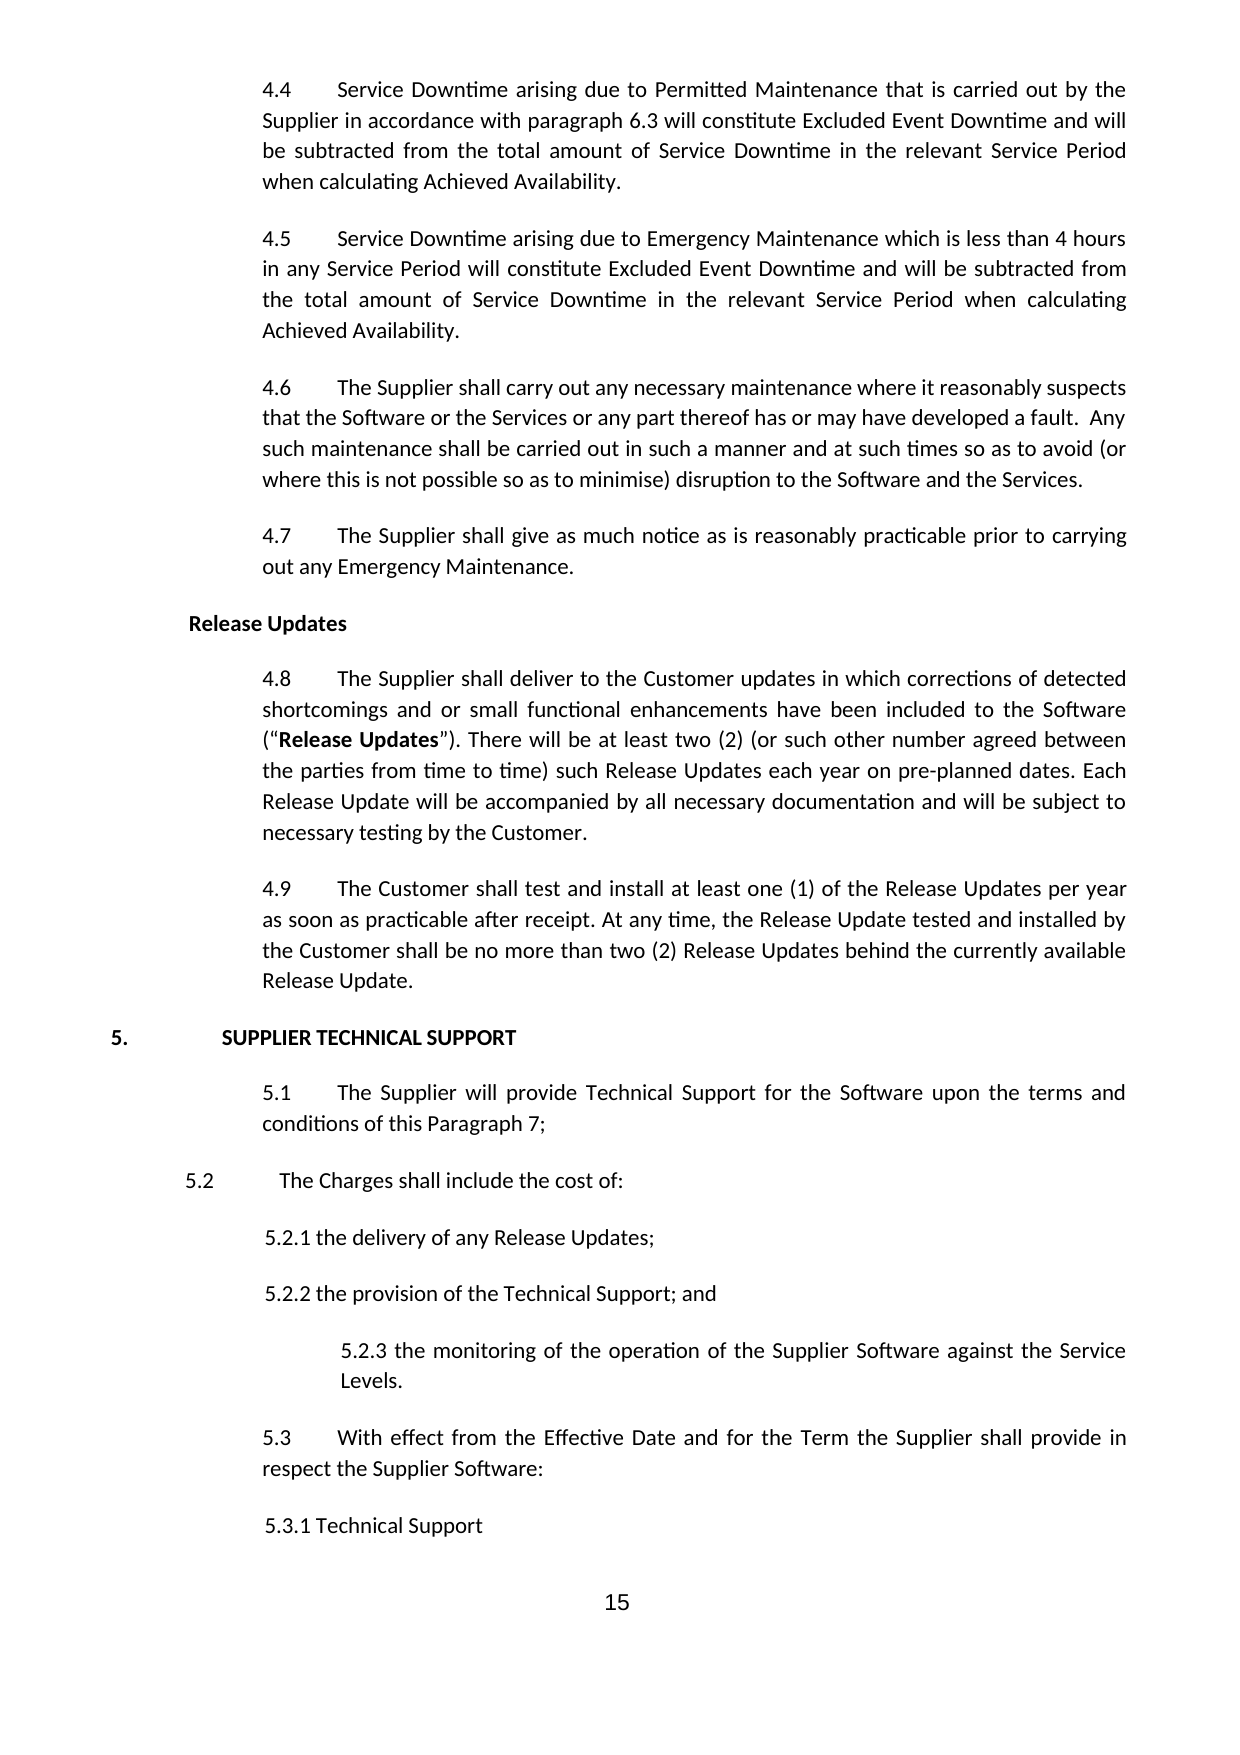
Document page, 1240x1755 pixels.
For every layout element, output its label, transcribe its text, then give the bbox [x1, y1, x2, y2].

text 5.2.2 the provision of the Technical Support; and [264, 1279, 1128, 1307]
text 4.5 Service Downtime arising due to Emergency Maintenance which is less than 4 hours in any Service Period will constitute Excluded Event Downtime and will be subtracted from the total amount of Service Downtime in the relevant Service Period when calculating Achieved Availability. [262, 224, 1128, 344]
text 4.9 The Customer shall test and install at least one (1) of the Release Updates per year as soon as practicable after receipt. At any time, the Release Update tested and installed by the Customer shall be no more than two (2) Release Updates behind the currently available Release Update. [262, 874, 1128, 995]
text 4.4 Service Downtime arising due to Permitted Maintenance that is carried out by the Supplier in accordance with paragraph 6.3 will constitute Excluded Event Downtime and will be subtracted from the total amount of Service Downtime in the relevant Service Period when calculating Achieved Availability. [262, 75, 1128, 195]
subtitle 5. SUPPLIER TECHNICAL SUPPORT [37, 1023, 1128, 1051]
text 4.8 The Supplier shall deliver to the Customer updates in which corrections of detected shortcomings and or small functional enhancements have been included to the Software (“Release Updates”). There will be at least two (2) (or such other number agreed between the parties from time to time) such Release Updates each year on pre-planned dates. Each Release Update will be accompanied by all necessary documentation and will be subject to necessary testing by the Customer. [262, 664, 1128, 846]
text 5.2.1 the delivery of any Release Updates; [264, 1223, 1128, 1251]
text 5.2 The Charges shall include the cost of: [37, 1166, 1128, 1194]
text 5.3.1 Technical Support [264, 1511, 1128, 1539]
text 5.2.3 the monitoring of the operation of the Supplier Software against the Service Levels. [340, 1336, 1128, 1395]
text 5.1 The Supplier will provide Technical Support for the Software upon the terms and conditions of this Paragraph 7; [262, 1078, 1128, 1137]
subtitle Release Updates [188, 609, 1128, 637]
text 5.3 With effect from the Effective Date and for the Term the Supplier shall provide in respect the Supplier Software: [262, 1423, 1128, 1482]
text 4.6 The Supplier shall carry out any necessary maintenance where it reasonably suspects that the Software or the Services or any part thereof has or may have developed a fault. Any such maintenance shall be carried out in such a manner and at such times so as to avoid (or where this is not possible so as to minimise) disruption to the Software and the Services. [262, 373, 1128, 493]
text 4.7 The Supplier shall give as much notice as is reasonably practicable prior to carrying out any Emergency Maintenance. [262, 522, 1128, 580]
